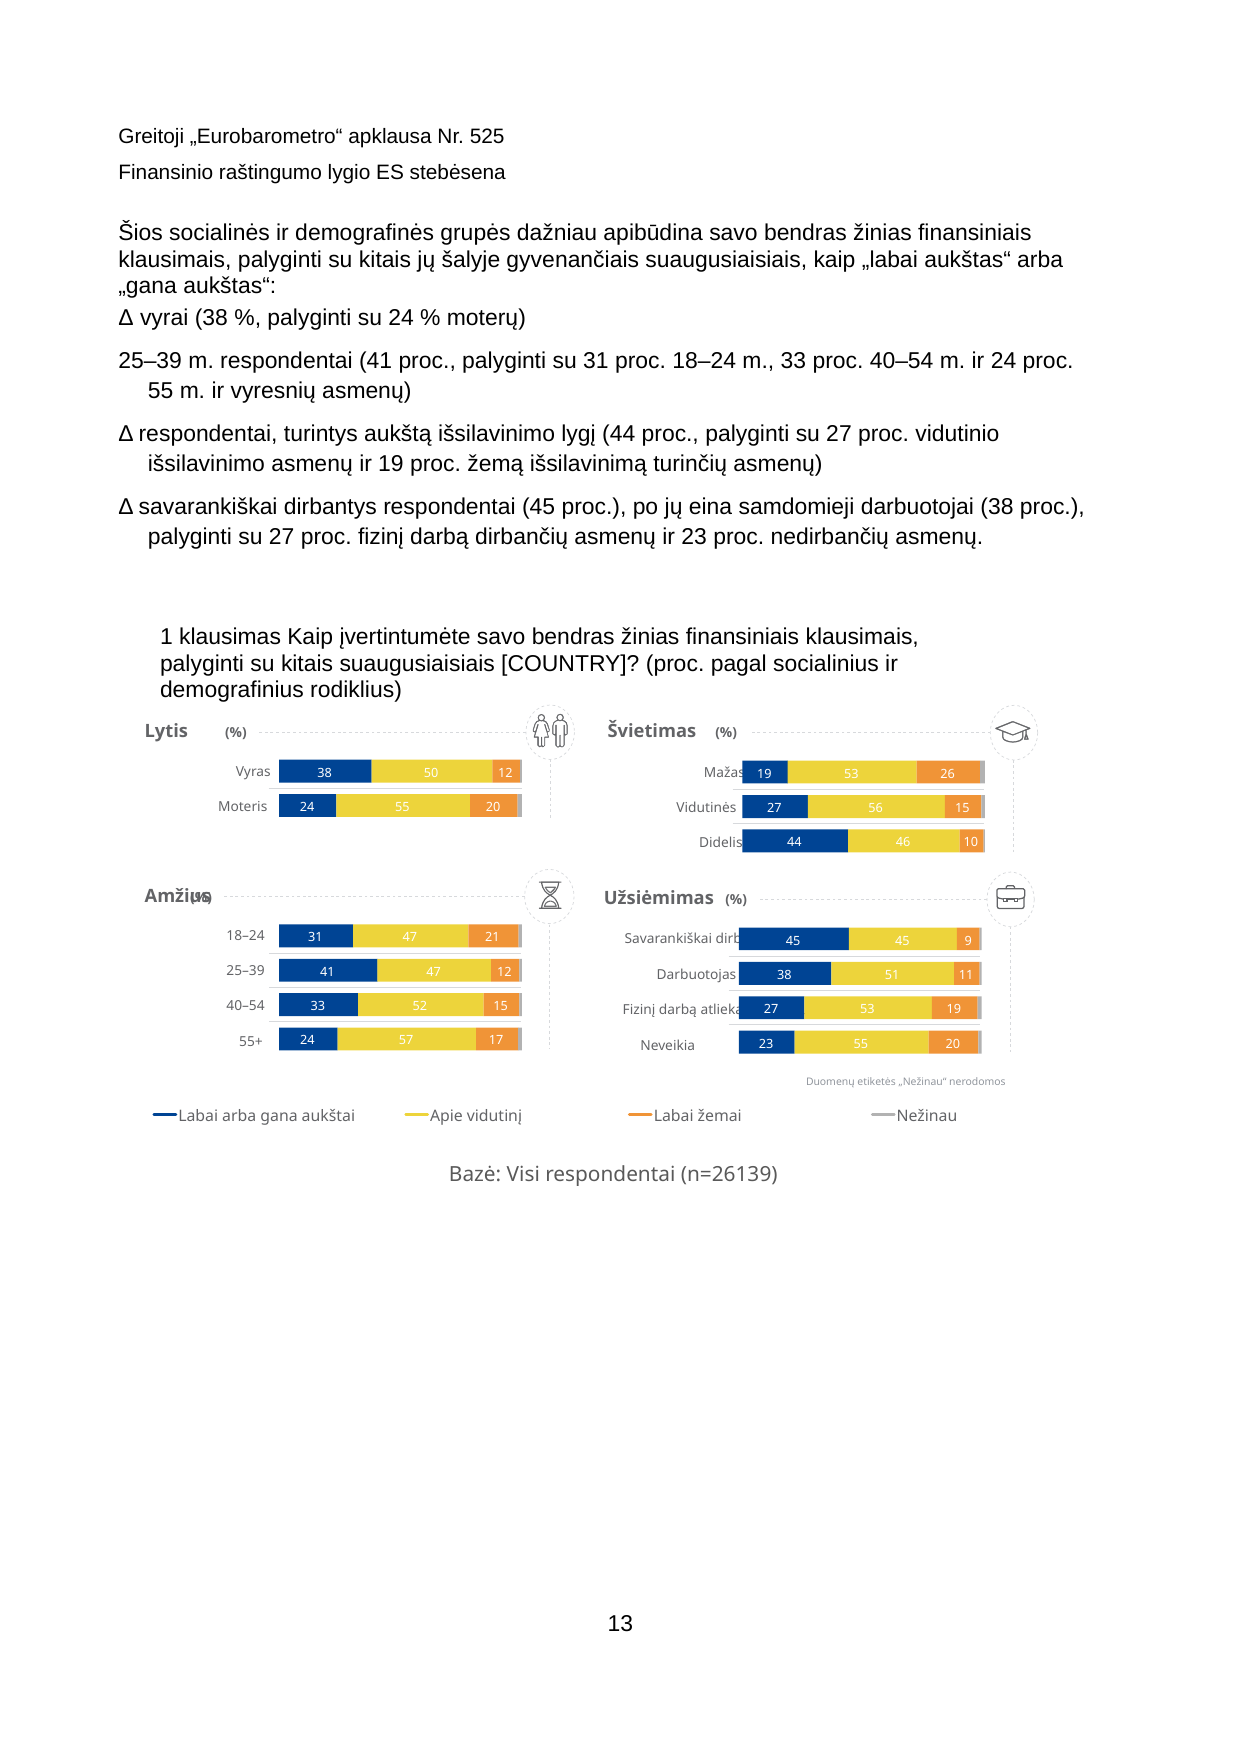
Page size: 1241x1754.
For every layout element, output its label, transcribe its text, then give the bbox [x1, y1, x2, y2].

list Δ savarankiškai dirbantys respondentai (45 proc.), po jų eina samdomieji darbuotojai (38 proc.), palyginti su 27 proc. fizinį darbą dirbančių asmenų ir 23 proc. nedirbančių asmenų. [118, 493, 1122, 549]
list Δ respondentai, turintys aukštą išsilavinimo lygį (44 proc., palyginti su 27 proc. vidutinio išsilavinimo asmenų ir 19 proc. žemą išsilavinimą turinčių asmenų) [118, 420, 1122, 476]
text Šios socialinės ir demografinės grupės dažniau apibūdina savo bendras žinias finansiniais klausimais, palyginti su kitais jų šalyje gyvenančiais suaugusiaisiais, kaip „labai aukštas“ arba „gana aukštas“: [118, 219, 1122, 298]
list Δ vyrai (38 %, palyginti su 24 % moterų) [118, 304, 1122, 331]
list 25–39 m. respondentai (41 proc., palyginti su 31 proc. 18–24 m., 33 proc. 40–54 m. ir 24 proc. 55 m. ir vyresnių asmenų) [118, 347, 1122, 403]
